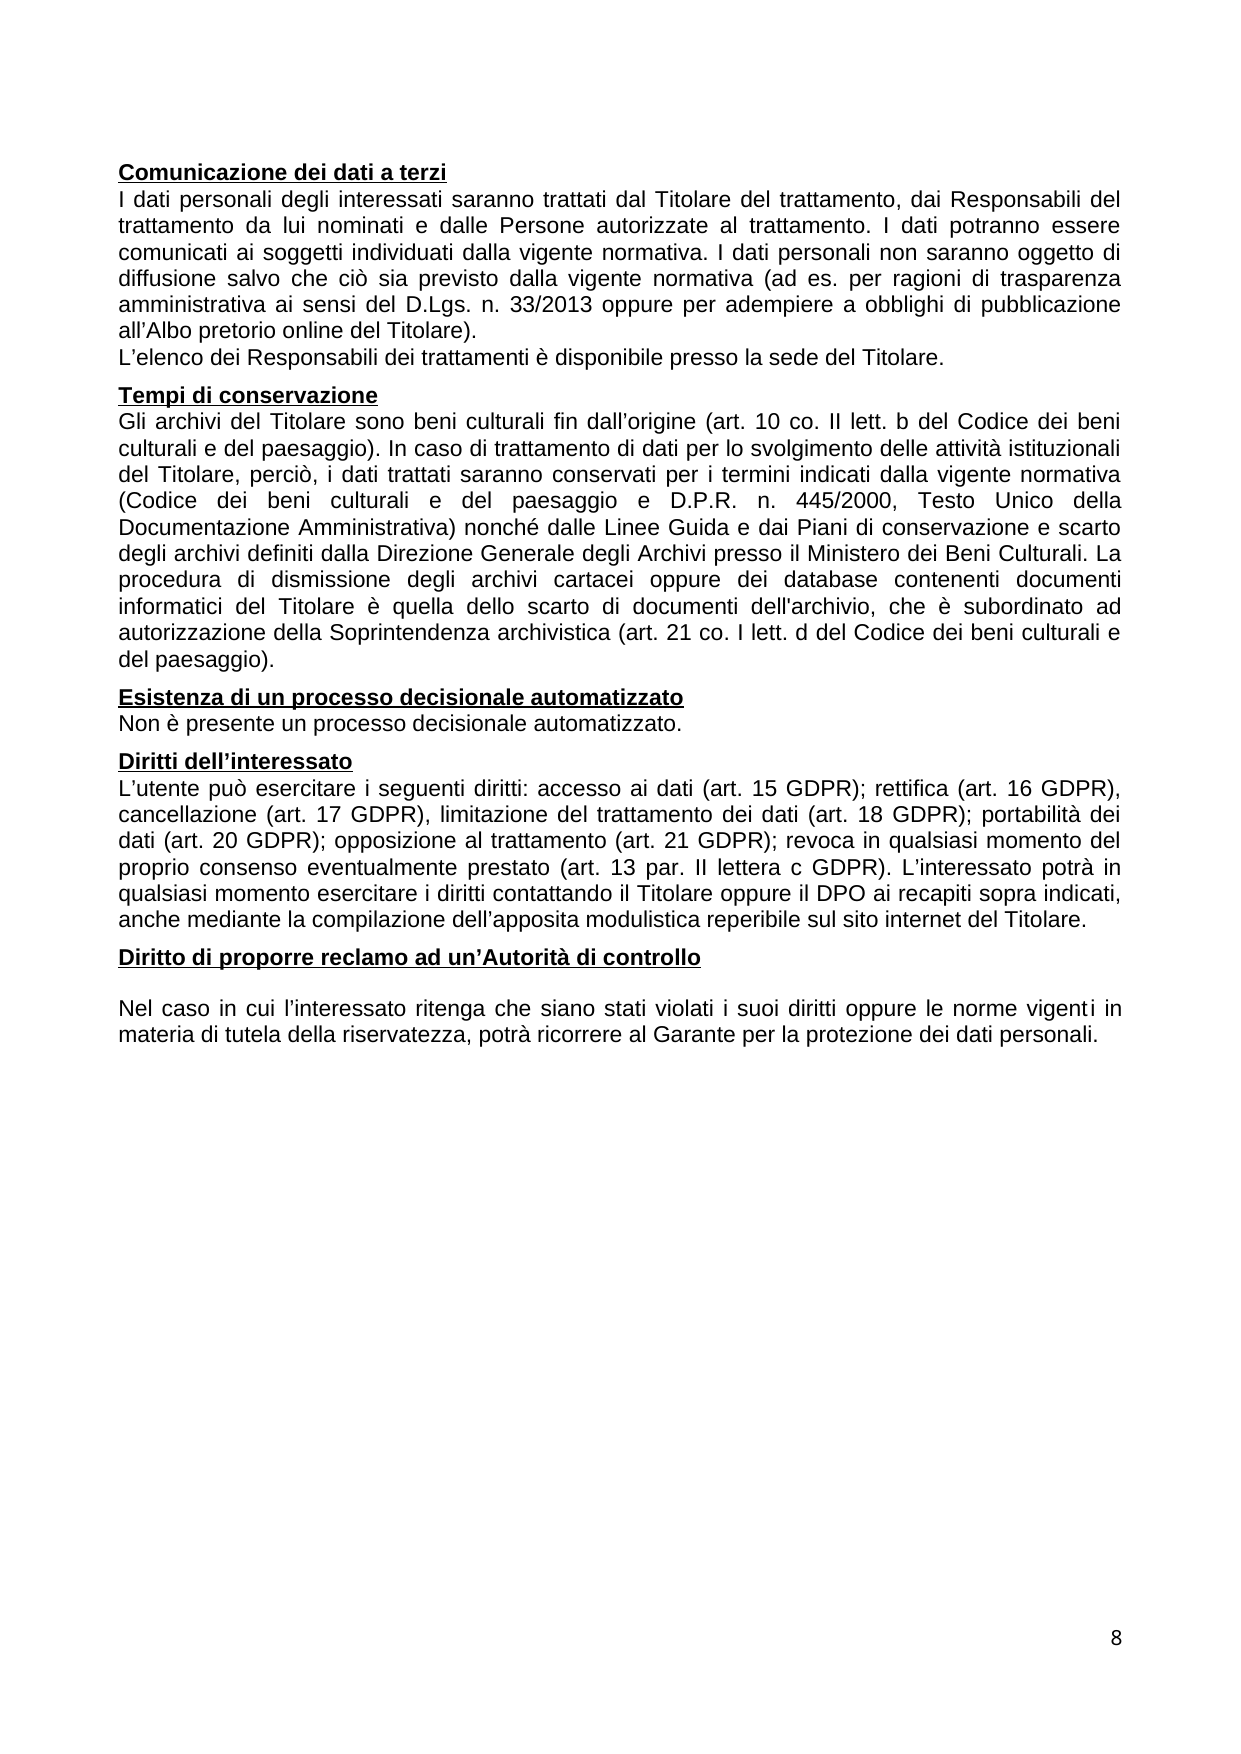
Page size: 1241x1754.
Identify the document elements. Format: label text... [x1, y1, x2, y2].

text Gli archivi del Titolare sono beni culturali fin dall’origine (art. 10 co. II lett. b del Codice dei beni culturali e del paesaggio). In caso di trattamento di dati per lo svolgimento delle attività istituzionali del Titolare, perciò, i dati trattati saranno conservati per i termini indicati dalla vigente normativa (Codice dei beni culturali e del paesaggio e D.P.R. n. 445/2000, Testo Unico della Documentazione Amministrativa) nonché dalle Linee Guida e dai Piani di conservazione e scarto degli archivi definiti dalla Direzione Generale degli Archivi presso il Ministero dei Beni Culturali. La procedura di dismissione degli archivi cartacei oppure dei database contenenti documenti informatici del Titolare è quella dello scarto di documenti dell'archivio, che è subordinato ad autorizzazione della Soprintendenza archivistica (art. 21 co. I lett. d del Codice dei beni culturali e del paesaggio). [118, 408, 1122, 672]
text I dati personali degli interessati saranno trattati dal Titolare del trattamento, dai Responsabili del trattamento da lui nominati e dalle Persone autorizzate al trattamento. I dati potranno essere comunicati ai soggetti individuati dalla vigente normativa. I dati personali non saranno oggetto di diffusione salvo che ciò sia previsto dalla vigente normativa (ad es. per ragioni di trasparenza amministrativa ai sensi del D.Lgs. n. 33/2013 oppure per adempiere a obblighi di pubblicazione all’Albo pretorio online del Titolare). [118, 186, 1122, 344]
text Diritto di proporre reclamo ad un’Autorità di controllo [118, 944, 1122, 971]
text Nel caso in cui l’interessato ritenga che siano stati violati i suoi diritti oppure le norme vigenti in materia di tutela della riservatezza, potrà ricorrere al Garante per la protezione dei dati personali. [118, 995, 1122, 1048]
text L’utente può esercitare i seguenti diritti: accesso ai dati (art. 15 GDPR); rettifica (art. 16 GDPR), cancellazione (art. 17 GDPR), limitazione del trattamento dei dati (art. 18 GDPR); portabilità dei dati (art. 20 GDPR); opposizione al trattamento (art. 21 GDPR); revoca in qualsiasi momento del proprio consenso eventualmente prestato (art. 13 par. II lettera c GDPR). L’interessato potrà in qualsiasi momento esercitare i diritti contattando il Titolare oppure il DPO ai recapiti sopra indicati, anche mediante la compilazione dell’apposita modulistica reperibile sul sito internet del Titolare. [118, 774, 1122, 933]
text L’elenco dei Responsabili dei trattamenti è disponibile presso la sede del Titolare. [118, 344, 1122, 370]
text Esistenza di un processo decisionale automatizzato [118, 684, 1122, 710]
text Non è presente un processo decisionale automatizzato. [118, 710, 1122, 736]
text Comunicazione dei dati a terzi [118, 159, 1122, 186]
text Diritti dell’interessato [118, 748, 1122, 774]
text Tempi di conservazione [118, 382, 1122, 408]
